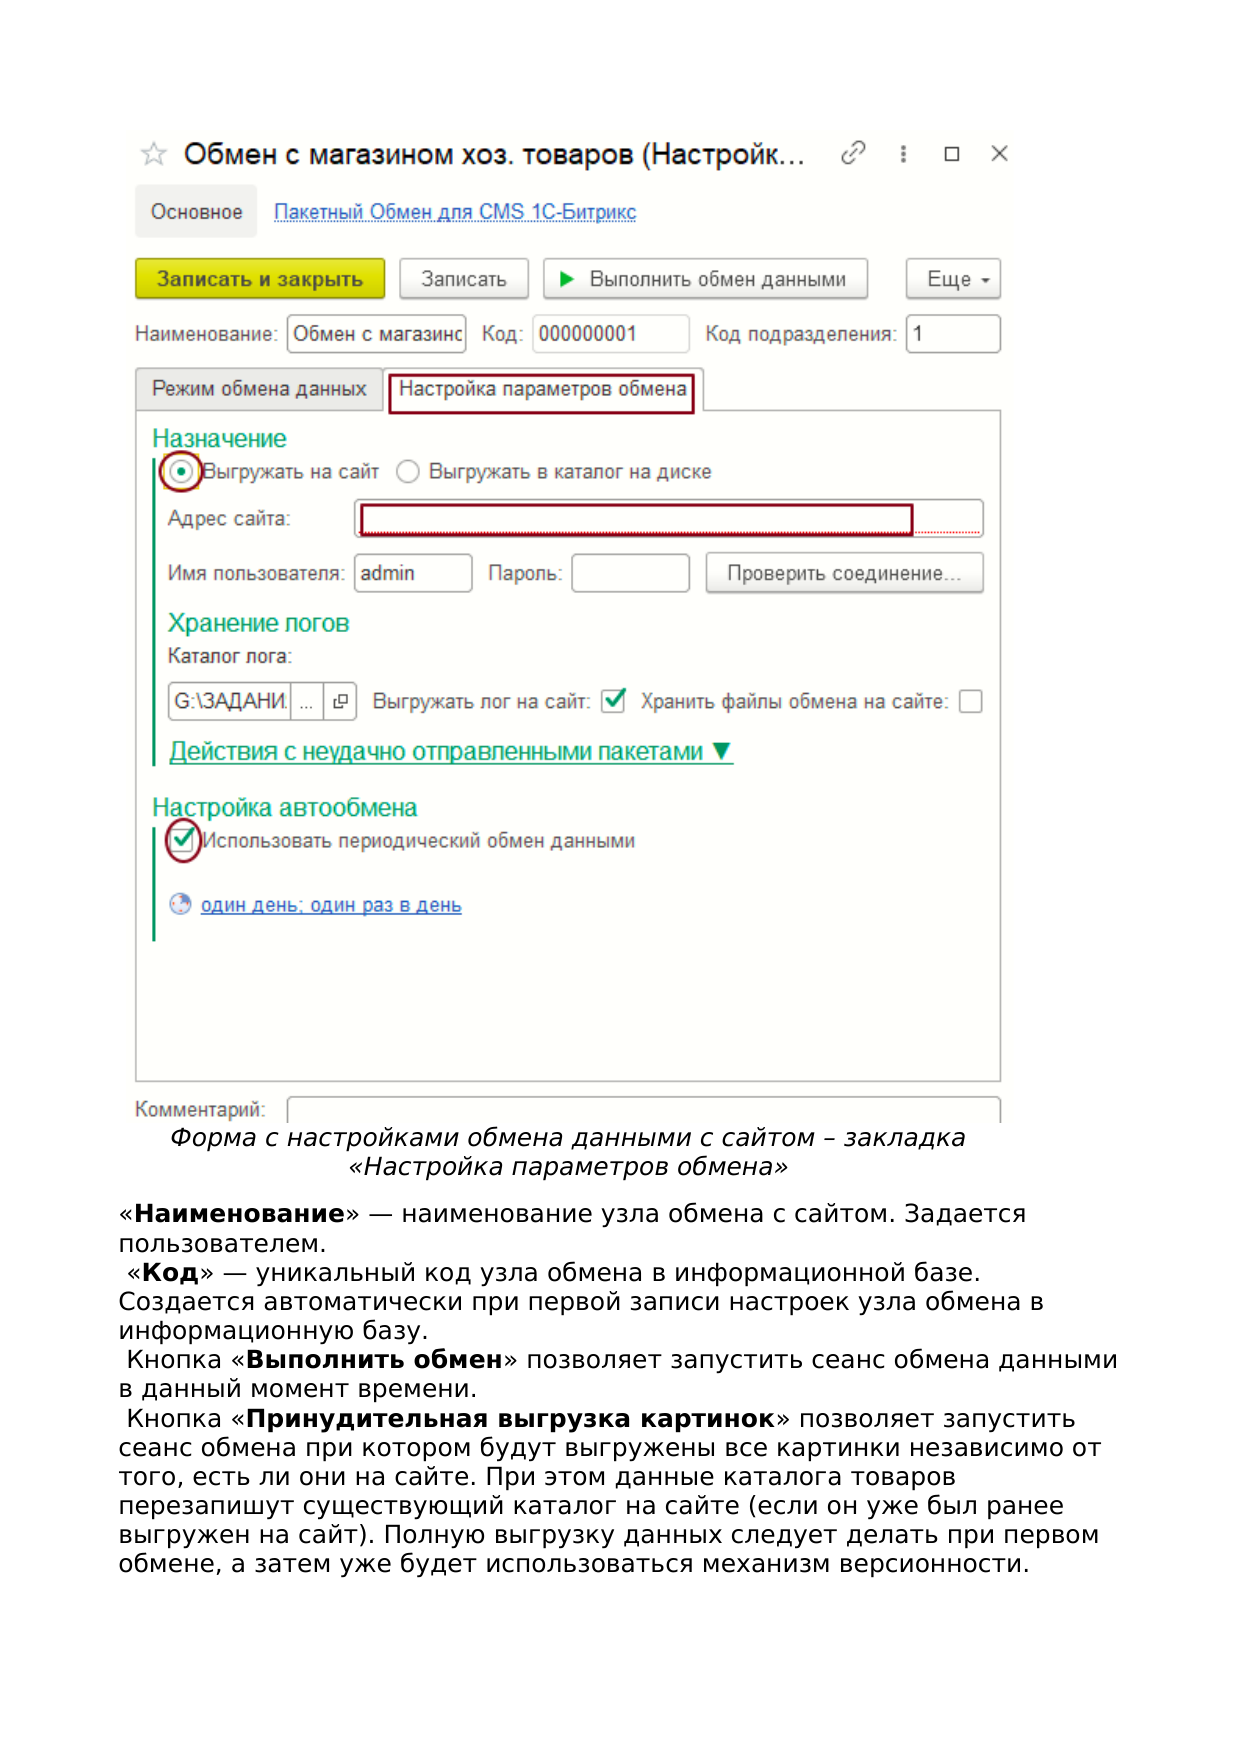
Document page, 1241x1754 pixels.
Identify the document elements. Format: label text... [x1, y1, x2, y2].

picture [126, 130, 1014, 1123]
text [118, 118, 1122, 1187]
text Форма с настройками обмена данными с сайтом – закладка «Настройка параметров обмена» [126, 1123, 1013, 1181]
text «Наименование» — наименование узла обмена с сайтом. Задается пользователем. «Код» — уникальный код узла обмена в информационной базе. Создается автоматически при первой записи настроек узла обмена в информационную базу. Кнопка «Выполнить обмен» позволяет запустить сеанс обмена данными в данный момент времени. Кнопка «Принудительная выгрузка картинок» позволяет запустить сеанс обмена при котором будут выгружены все картинки независимо от того, есть ли они на сайте. При этом данные каталога товаров перезапишут существующий каталог на сайте (если он уже был ранее выгружен на сайт). Полную выгрузку данных следует делать при первом обмене, а затем уже будет использоваться механизм версионности. [118, 1199, 1122, 1579]
